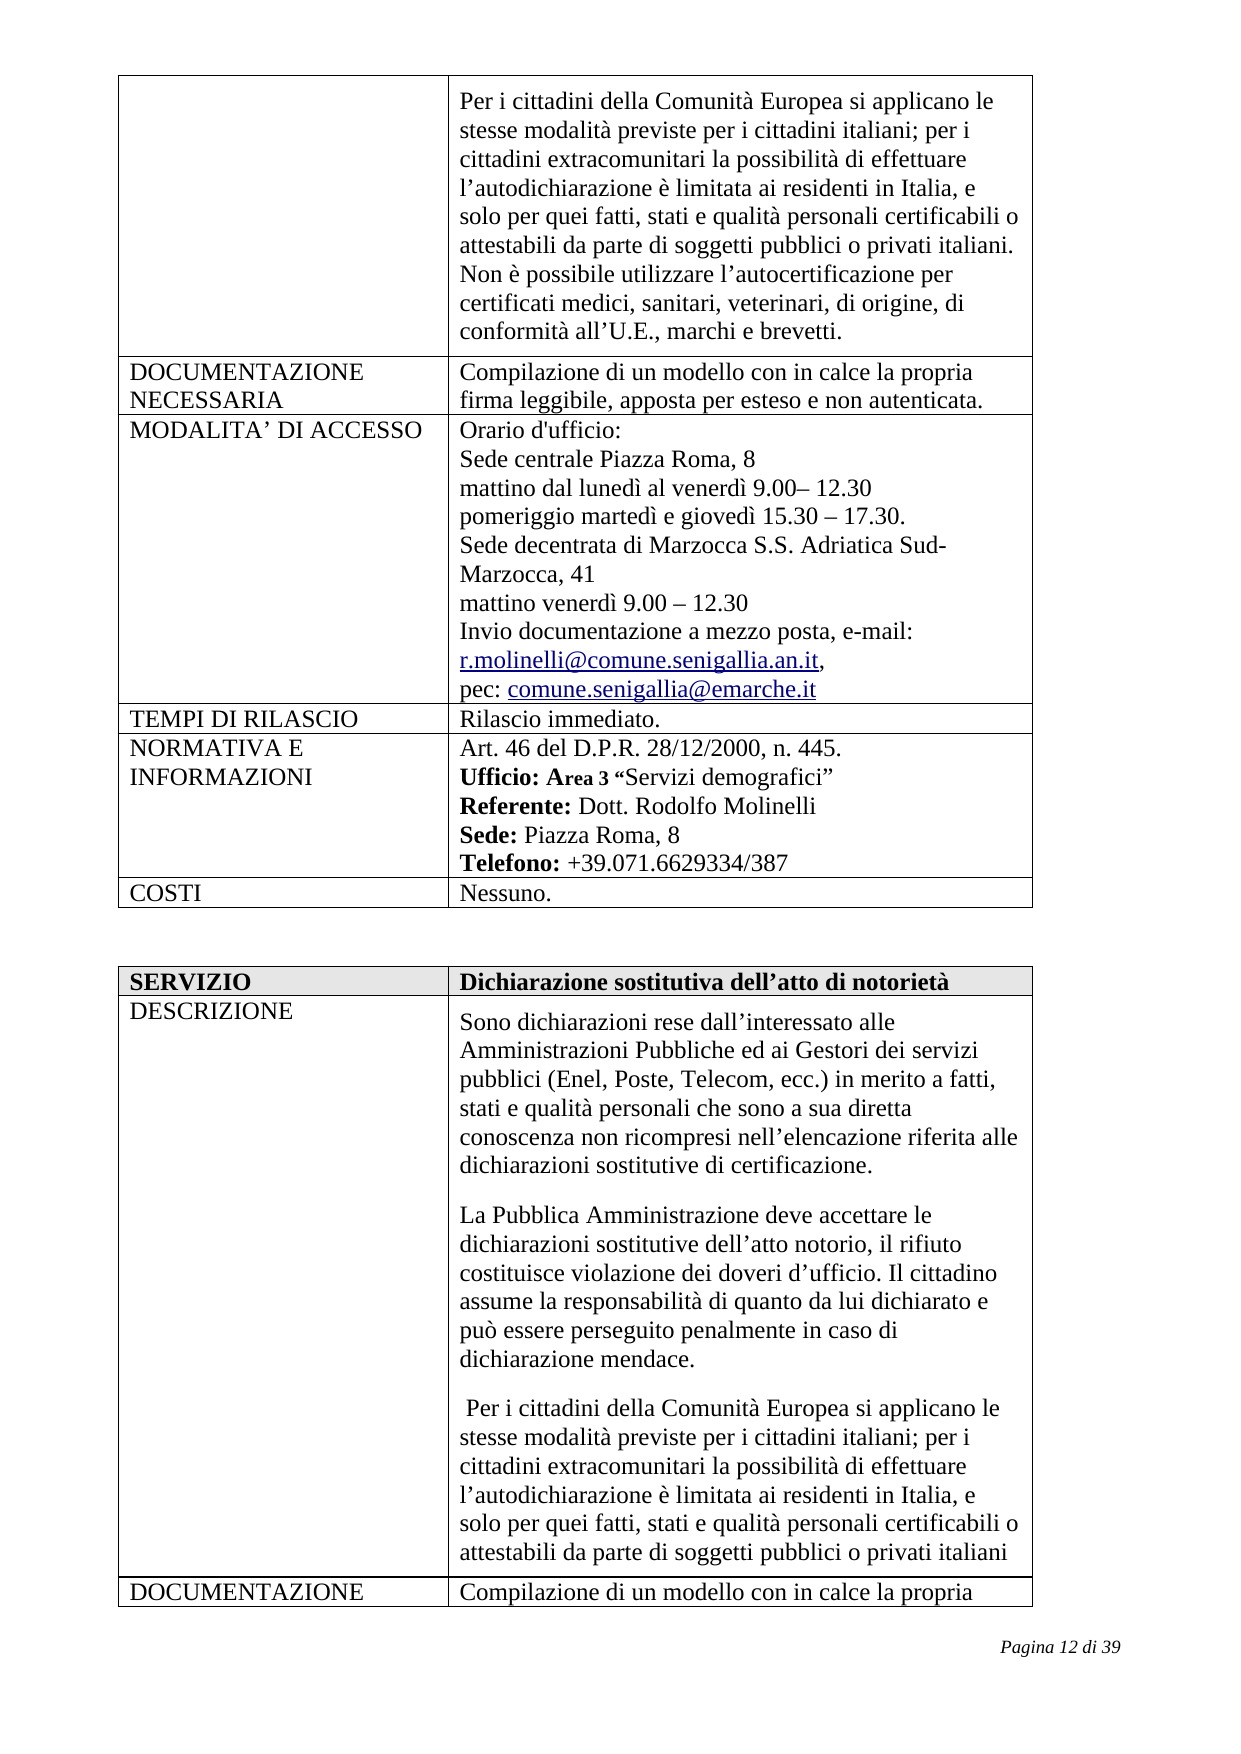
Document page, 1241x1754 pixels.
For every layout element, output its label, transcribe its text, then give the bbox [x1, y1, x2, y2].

table_cell Compilazione di un modello con in calce la propria firma leggibile, apposta per esteso e non autenticata. [449, 357, 1032, 414]
table_header Dichiarazione sostitutiva dell’atto di notorietà [449, 967, 1032, 995]
table_cell NORMATIVA E INFORMAZIONI [119, 734, 448, 877]
table_cell [119, 76, 448, 356]
table_cell Rilascio immediato. [449, 704, 1032, 732]
table_cell Art. 46 del D.P.R. 28/12/2000, n. 445. Ufficio: Area 3 “Servizi demografici” Referente: Dott. Rodolfo Molinelli Sede: Piazza Roma, 8 Telefono: +39.071.6629334/387 [449, 734, 1032, 877]
table_cell TEMPI DI RILASCIO [119, 704, 448, 732]
table_cell Per i cittadini della Comunità Europea si applicano le stesse modalità previste per i cittadini italiani; per i cittadini extracomunitari la possibilità di effettuare l’autodichiarazione è limitata ai residenti in Italia, e solo per quei fatti, stati e qualità personali certificabili o attestabili da parte di soggetti pubblici o privati italiani. Non è possibile utilizzare l’autocertificazione per certificati medici, sanitari, veterinari, di origine, di conformità all’U.E., marchi e brevetti. [449, 76, 1032, 356]
table_cell DOCUMENTAZIONE NECESSARIA [119, 357, 448, 414]
table_cell MODALITA’ DI ACCESSO [119, 415, 448, 703]
table_header SERVIZIO [119, 967, 448, 995]
table_cell DOCUMENTAZIONE [119, 1578, 448, 1606]
table_cell Sono dichiarazioni rese dall’interessato alle Amministrazioni Pubbliche ed ai Gestori dei servizi pubblici (Enel, Poste, Telecom, ecc.) in merito a fatti, stati e qualità personali che sono a sua diretta conoscenza non ricompresi nell’elencazione riferita alle dichiarazioni sostitutive di certificazione. La Pubblica Amministrazione deve accettare le dichiarazioni sostitutive dell’atto notorio, il rifiuto costituisce violazione dei doveri d’ufficio. Il cittadino assume la responsabilità di quanto da lui dichiarato e può essere perseguito penalmente in caso di dichiarazione mendace. Per i cittadini della Comunità Europea si applicano le stesse modalità previste per i cittadini italiani; per i cittadini extracomunitari la possibilità di effettuare l’autodichiarazione è limitata ai residenti in Italia, e solo per quei fatti, stati e qualità personali certificabili o attestabili da parte di soggetti pubblici o privati italiani [449, 996, 1032, 1576]
table_cell DESCRIZIONE [119, 996, 448, 1576]
table_cell Orario d'ufficio: Sede centrale Piazza Roma, 8 mattino dal lunedì al venerdì 9.00– 12.30 pomeriggio martedì e giovedì 15.30 – 17.30. Sede decentrata di Marzocca S.S. Adriatica Sud-Marzocca, 41 mattino venerdì 9.00 – 12.30 Invio documentazione a mezzo posta, e-mail: r.molinelli@comune.senigallia.an.it, pec: comune.senigallia@emarche.it [449, 415, 1032, 703]
table_cell Compilazione di un modello con in calce la propria [449, 1578, 1032, 1606]
table_cell Nessuno. [449, 878, 1032, 907]
table_cell COSTI [119, 878, 448, 907]
